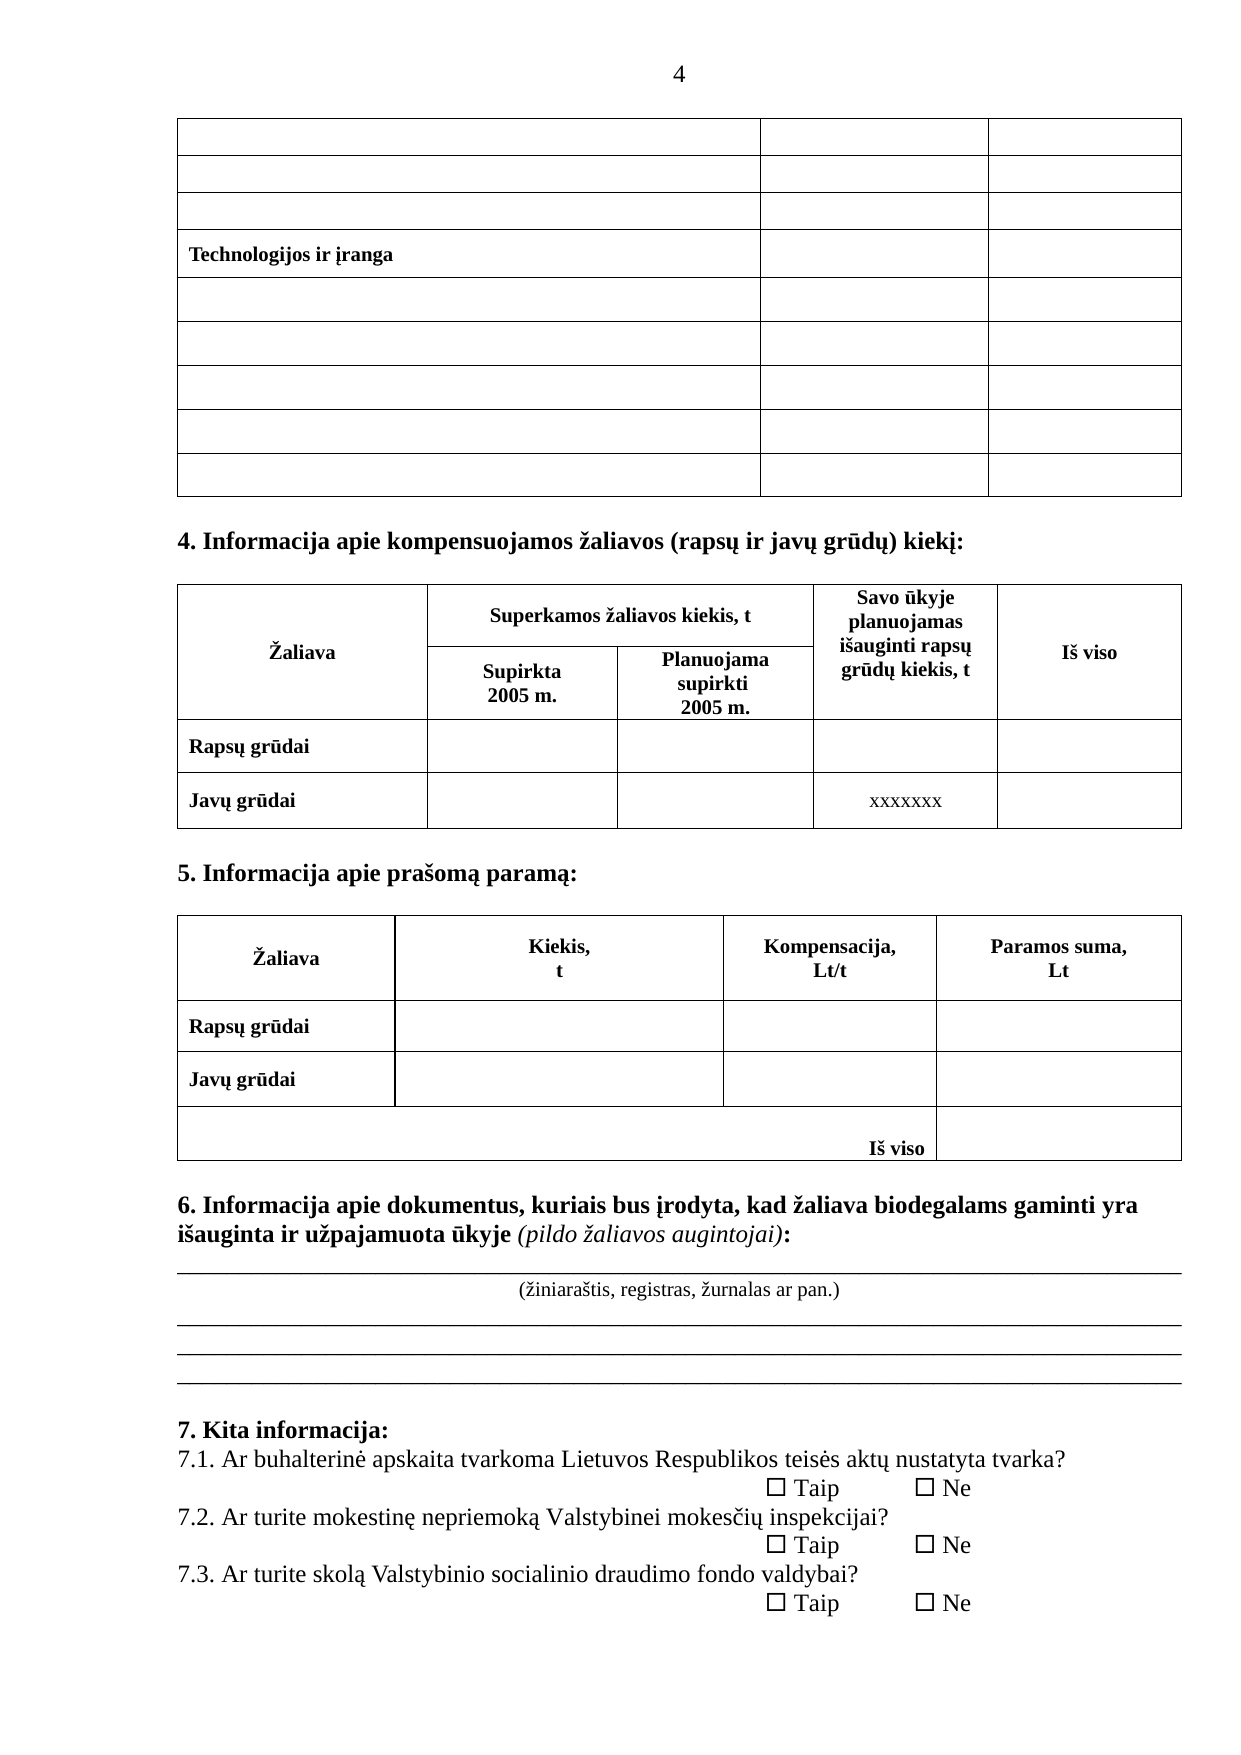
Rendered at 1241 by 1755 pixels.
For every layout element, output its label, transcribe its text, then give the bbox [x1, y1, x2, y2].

table_header Žaliava [178, 585, 427, 719]
table_cell [178, 193, 760, 229]
table_cell [428, 773, 617, 828]
text 7. Kita informacija: [177, 1416, 1181, 1444]
table_cell [989, 278, 1181, 321]
table_cell Iš viso [178, 1107, 936, 1160]
table_cell Javų grūdai [178, 773, 427, 828]
table_cell [178, 119, 760, 155]
table_cell [989, 230, 1181, 277]
table_cell [396, 1001, 723, 1051]
table_cell [178, 454, 760, 496]
table_cell [989, 366, 1181, 408]
table_cell [989, 322, 1181, 365]
table_cell [989, 193, 1181, 229]
table_cell [761, 454, 988, 496]
table_cell [761, 322, 988, 365]
table_cell [761, 278, 988, 321]
table_cell Technologijos ir įranga [178, 230, 760, 277]
table_header Savo ūkyje planuojamas išauginti rapsų grūdų kiekis, t [814, 585, 997, 719]
table_cell [814, 720, 997, 772]
text  Taip  Ne [177, 1473, 1181, 1502]
table_header Paramos suma, Lt [937, 916, 1181, 1000]
table_cell [396, 1052, 723, 1106]
table_cell [989, 119, 1181, 155]
table_cell [724, 1001, 936, 1051]
text 7.3. Ar turite skolą Valstybinio socialinio draudimo fondo valdybai? [177, 1559, 1181, 1588]
table_cell [178, 156, 760, 192]
text 5. Informacija apie prašomą paramą: [177, 858, 1181, 887]
table_header Iš viso [998, 585, 1181, 719]
table_cell Planuojama supirkti 2005 m. [618, 647, 813, 719]
table_header Kompensacija, Lt/t [724, 916, 936, 1000]
text 7.2. Ar turite mokestinę nepriemoką Valstybinei mokesčių inspekcijai? [177, 1502, 1181, 1531]
table_cell xxxxxxx [814, 773, 997, 828]
table_header Žaliava [178, 916, 394, 1000]
table_cell [998, 773, 1181, 828]
text 4. Informacija apie kompensuojamos žaliavos (rapsų ir javų grūdų) kiekį: [177, 526, 1181, 555]
table_cell [178, 366, 760, 408]
table_cell [937, 1001, 1181, 1051]
table_cell [761, 156, 988, 192]
table_cell [761, 410, 988, 452]
table_cell [761, 230, 988, 277]
text (žiniaraštis, registras, žurnalas ar pan.) [177, 1276, 1181, 1301]
text  Taip  Ne [177, 1588, 1181, 1617]
table_cell [724, 1052, 936, 1106]
table_header Superkamos žaliavos kiekis, t [428, 585, 813, 646]
text 7.1. Ar buhalterinė apskaita tvarkoma Lietuvos Respublikos teisės aktų nustatyta tvarka? [177, 1444, 1181, 1473]
table_cell [937, 1107, 1181, 1160]
table_cell [937, 1052, 1181, 1106]
table_cell [989, 156, 1181, 192]
table_cell [989, 454, 1181, 496]
table_cell [618, 773, 813, 828]
table_cell [618, 720, 813, 772]
table_cell [998, 720, 1181, 772]
table_cell Supirkta 2005 m. [428, 647, 617, 719]
table_cell [178, 410, 760, 452]
table_cell [428, 720, 617, 772]
table_cell [761, 366, 988, 408]
table_cell Rapsų grūdai [178, 1001, 394, 1051]
table_cell [761, 119, 988, 155]
text 6. Informacija apie dokumentus, kuriais bus įrodyta, kad žaliava biodegalams gaminti yra išauginta ir užpajamuota ūkyje (pildo žaliavos augintojai): [177, 1190, 1181, 1248]
table_cell [989, 410, 1181, 452]
table_cell [761, 193, 988, 229]
table_cell Rapsų grūdai [178, 720, 427, 772]
table_cell Javų grūdai [178, 1052, 394, 1106]
table_cell [178, 278, 760, 321]
table_cell [178, 322, 760, 365]
text  Taip  Ne [177, 1531, 1181, 1559]
table_header Kiekis, t [396, 916, 723, 1000]
